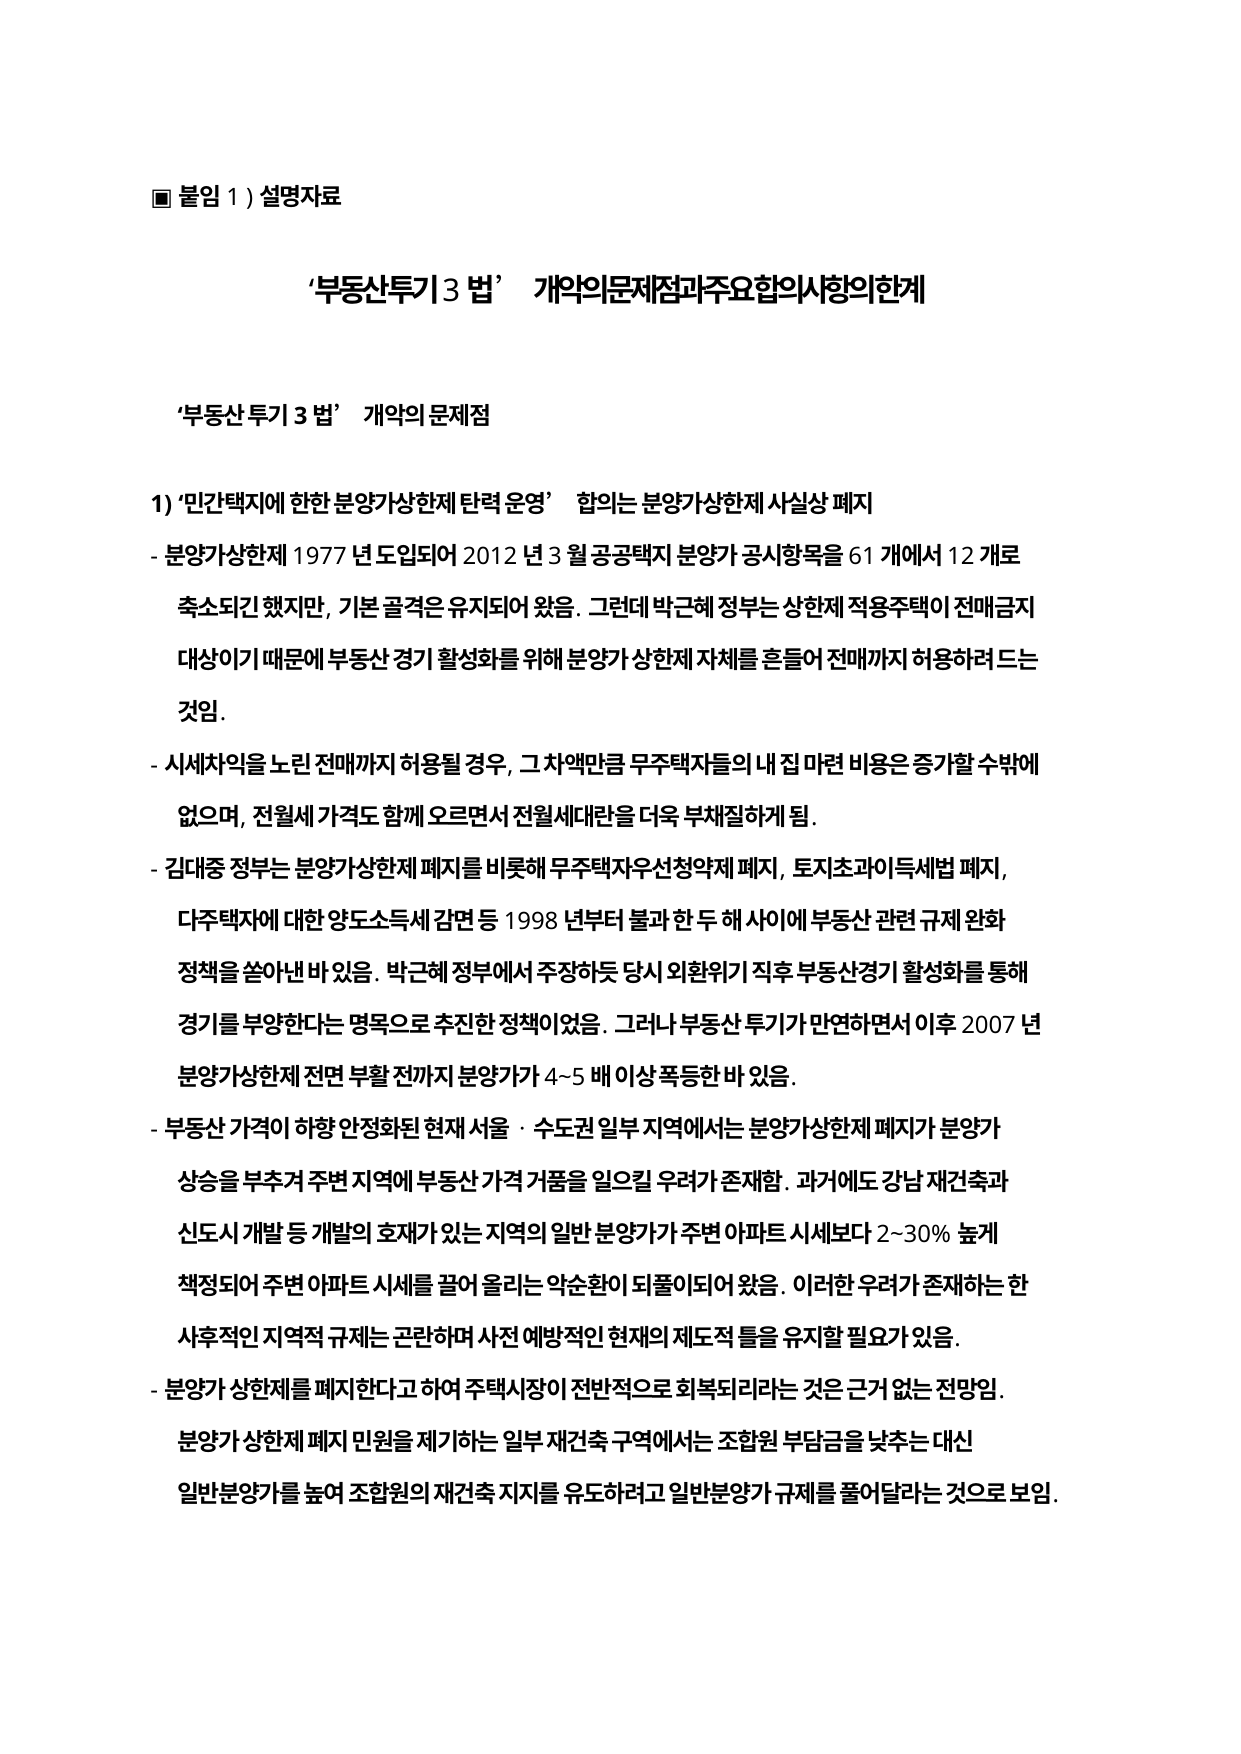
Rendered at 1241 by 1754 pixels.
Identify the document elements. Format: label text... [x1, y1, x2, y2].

text ‘부동산 투기 3법’ 개악의 문제점 [177, 396, 1063, 431]
text - 부동산 가격이 하향 안정화된 현재 서울ㆍ수도권 일부 지역에서는 분양가상한제 폐지가 분양가 상승을 부추겨 주변 지역에 부동산 가격 거품을 일으킬 우려가 존재함. 과거에도 강남 재건축과 신도시 개발 등 개발의 호재가 있는 지역의 일반 분양가가 주변 아파트 시세보다 2~30% 높게 책정되어 주변 아파트 시세를 끌어 올리는 악순환이 되풀이되어 왔음. 이러한 우려가 존재하는 한 사후적인 지역적 규제는 곤란하며 사전 예방적인 현재의 제도적 틀을 유지할 필요가 있음. [150, 1110, 1063, 1353]
text - 분양가상한제 1977년 도입되어 2012년 3월 공공택지 분양가 공시항목을 61개에서 12개로 축소되긴 했지만, 기본 골격은 유지되어 왔음. 그런데 박근혜 정부는 상한제 적용주택이 전매금지 대상이기 때문에 부동산 경기 활성화를 위해 분양가 상한제 자체를 흔들어 전매까지 허용하려 드는 것임. [150, 537, 1063, 728]
text 1) ‘민간택지에 한한 분양가상한제 탄력 운영’ 합의는 분양가상한제 사실상 폐지 [150, 485, 1063, 519]
text - 시세차익을 노린 전매까지 허용될 경우, 그 차액만큼 무주택자들의 내 집 마련 비용은 증가할 수밖에 없으며, 전월세 가격도 함께 오르면서 전월세대란을 더욱 부채질하게 됨. [150, 745, 1063, 832]
text ‘부동산 투기 3법’ 개악의 문제점과 주요 합의사항의 한계 [177, 265, 1063, 311]
text ▣ 붙임1 ) 설명자료 [150, 177, 1063, 212]
text - 김대중 정부는 분양가상한제 폐지를 비롯해 무주택자우선청약제 폐지, 토지초과이득세법 폐지, 다주택자에 대한 양도소득세 감면 등 1998년부터 불과 한 두 해 사이에 부동산 관련 규제 완화 정책을 쏟아낸 바 있음. 박근혜 정부에서 주장하듯 당시 외환위기 직후 부동산경기 활성화를 통해 경기를 부양한다는 명목으로 추진한 정책이었음. 그러나 부동산 투기가 만연하면서 이후 2007년 분양가상한제 전면 부활 전까지 분양가가 4~5배 이상 폭등한 바 있음. [150, 849, 1063, 1093]
text - 분양가 상한제를 폐지한다고 하여 주택시장이 전반적으로 회복되리라는 것은 근거 없는 전망임. 분양가 상한제 폐지 민원을 제기하는 일부 재건축 구역에서는 조합원 부담금을 낮추는 대신 일반분양가를 높여 조합원의 재건축 지지를 유도하려고 일반분양가 규제를 풀어달라는 것으로 보임. [150, 1371, 1063, 1509]
